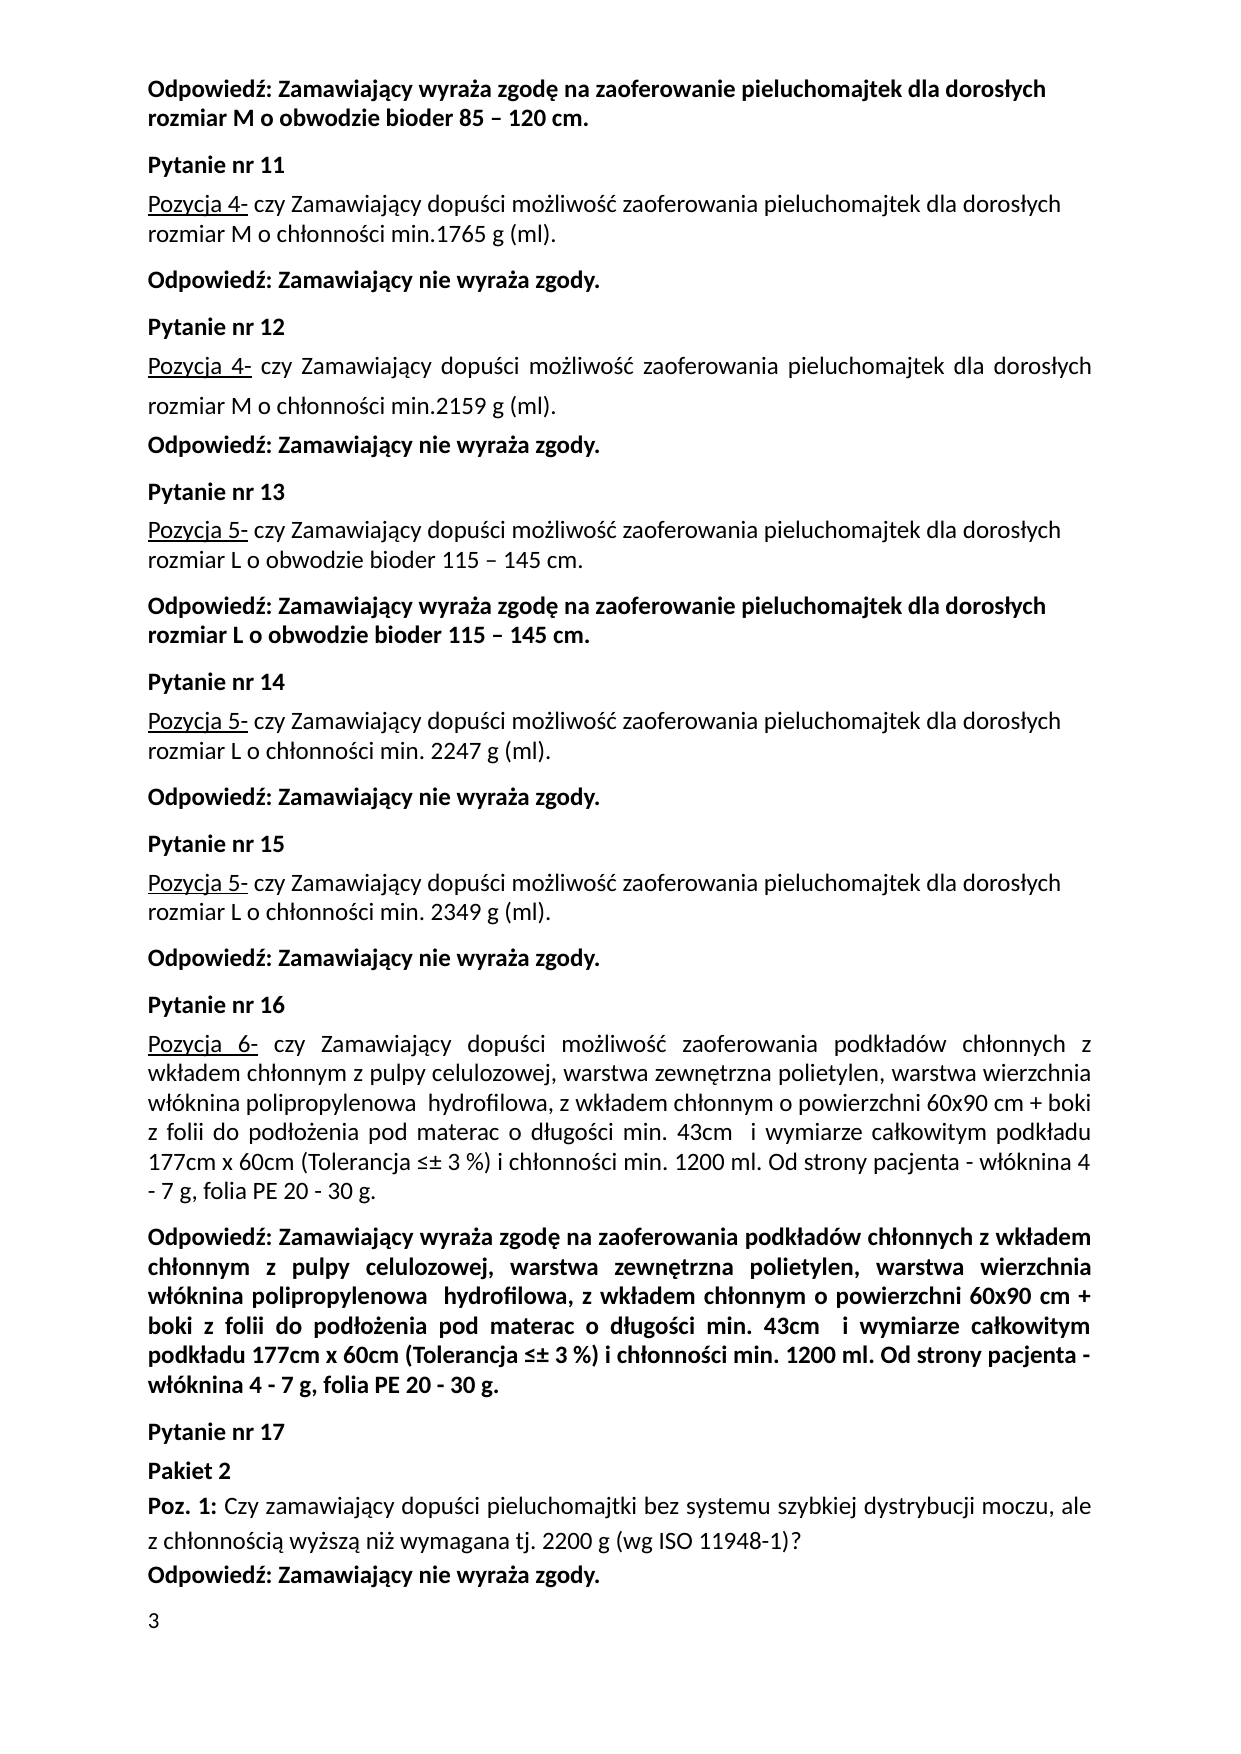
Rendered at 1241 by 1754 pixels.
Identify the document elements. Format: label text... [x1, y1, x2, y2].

text Pozycja 5- czy Zamawiający dopuści możliwość zaoferowania pieluchomajtek dla dorosłych rozmiar L o obwodzie bioder 115 – 145 cm. [148, 515, 1093, 574]
text Odpowiedź: Zamawiający nie wyraża zgody. [148, 429, 1093, 459]
text Pytanie nr 11 [148, 149, 1093, 180]
text Pytanie nr 16 [148, 989, 1093, 1020]
text Pytanie nr 15 [148, 828, 1093, 858]
text Odpowiedź: Zamawiający nie wyraża zgody. [148, 782, 1093, 811]
text Odpowiedź: Zamawiający wyraża zgodę na zaoferowanie pieluchomajtek dla dorosłych rozmiar M o obwodzie bioder 85 – 120 cm. [148, 74, 1093, 133]
text Poz. 1: Czy zamawiający dopuści pieluchomajtki bez systemu szybkiej dystrybucji moczu, ale z chłonnością wyższą niż wymagana tj. 2200 g (wg ISO 11948-1)? [148, 1490, 1093, 1556]
text Pozycja 5- czy Zamawiający dopuści możliwość zaoferowania pieluchomajtek dla dorosłych rozmiar L o chłonności min. 2349 g (ml). [148, 867, 1093, 926]
text Odpowiedź: Zamawiający nie wyraża zgody. [148, 264, 1093, 294]
text Pytanie nr 17 [148, 1416, 1093, 1446]
text Pozycja 6- czy Zamawiający dopuści możliwość zaoferowania podkładów chłonnych z wkładem chłonnym z pulpy celulozowej, warstwa zewnętrzna polietylen, warstwa wierzchnia włóknina polipropylenowa hydrofilowa, z wkładem chłonnym o powierzchni 60x90 cm + boki z folii do podłożenia pod materac o długości min. 43cm i wymiarze całkowitym podkładu 177cm x 60cm (Tolerancja ≤± 3 %) i chłonności min. 1200 ml. Od strony pacjenta - włóknina 4 - 7 g, folia PE 20 - 30 g. [148, 1029, 1093, 1206]
text Pozycja 4- czy Zamawiający dopuści możliwość zaoferowania pieluchomajtek dla dorosłych rozmiar M o chłonności min.2159 g (ml). [148, 350, 1093, 420]
text Pytanie nr 13 [148, 476, 1093, 506]
text Odpowiedź: Zamawiający wyraża zgodę na zaoferowanie pieluchomajtek dla dorosłych rozmiar L o obwodzie bioder 115 – 145 cm. [148, 591, 1093, 650]
text Pytanie nr 14 [148, 666, 1093, 697]
text Pakiet 2 [148, 1455, 1093, 1486]
text Odpowiedź: Zamawiający nie wyraża zgody. [148, 943, 1093, 972]
text Odpowiedź: Zamawiający wyraża zgodę na zaoferowania podkładów chłonnych z wkładem chłonnym z pulpy celulozowej, warstwa zewnętrzna polietylen, warstwa wierzchnia włóknina polipropylenowa hydrofilowa, z wkładem chłonnym o powierzchni 60x90 cm + boki z folii do podłożenia pod materac o długości min. 43cm i wymiarze całkowitym podkładu 177cm x 60cm (Tolerancja ≤± 3 %) i chłonności min. 1200 ml. Od strony pacjenta - włóknina 4 - 7 g, folia PE 20 - 30 g. [148, 1222, 1093, 1399]
text Pozycja 4- czy Zamawiający dopuści możliwość zaoferowania pieluchomajtek dla dorosłych rozmiar M o chłonności min.1765 g (ml). [148, 189, 1093, 248]
text Pozycja 5- czy Zamawiający dopuści możliwość zaoferowania pieluchomajtek dla dorosłych rozmiar L o chłonności min. 2247 g (ml). [148, 706, 1093, 765]
text Pytanie nr 12 [148, 311, 1093, 341]
text Odpowiedź: Zamawiający nie wyraża zgody. [148, 1560, 1093, 1590]
